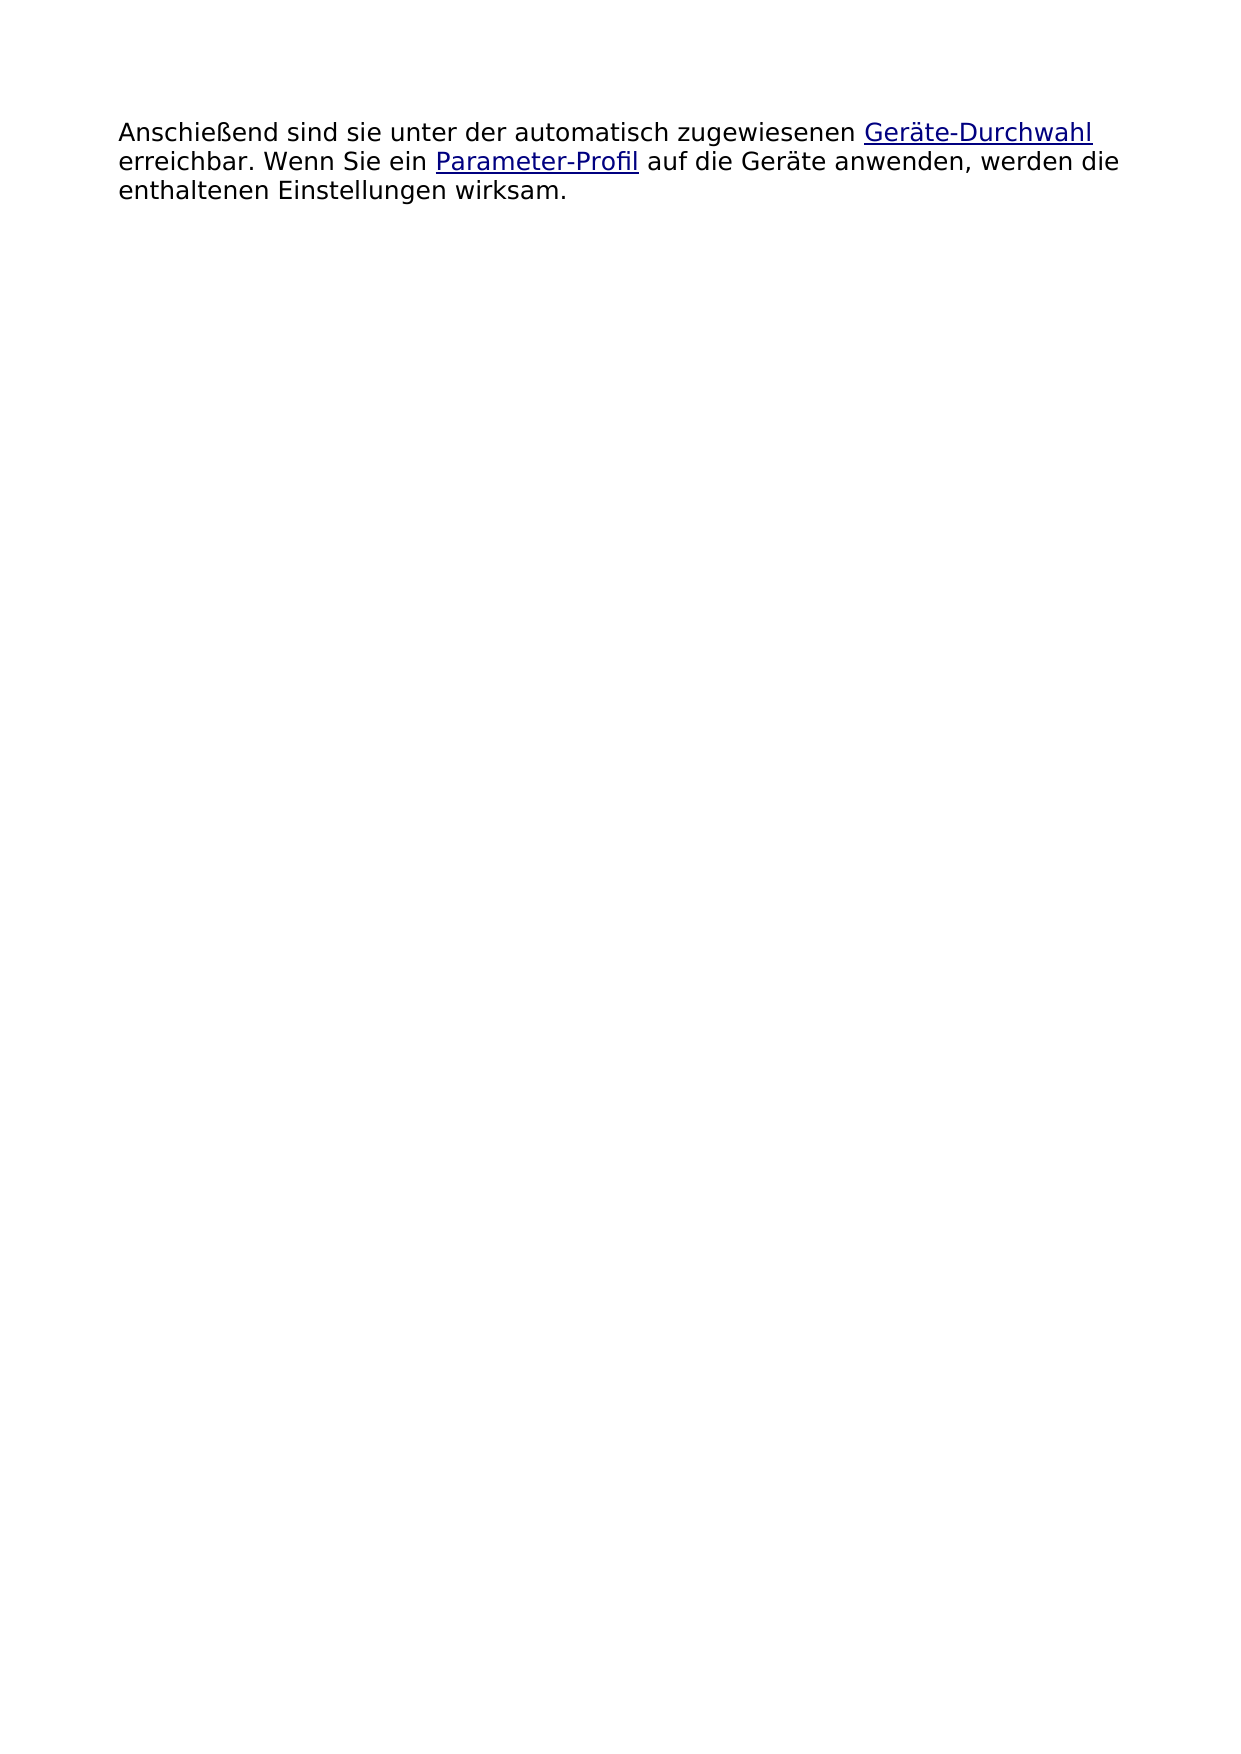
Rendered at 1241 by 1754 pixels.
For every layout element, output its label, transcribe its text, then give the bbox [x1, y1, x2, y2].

text Anschießend sind sie unter der automatisch zugewiesenen Geräte-Durchwahl erreichbar. Wenn Sie ein Parameter-Profil auf die Geräte anwenden, werden die enthaltenen Einstellungen wirksam. [118, 118, 1122, 206]
